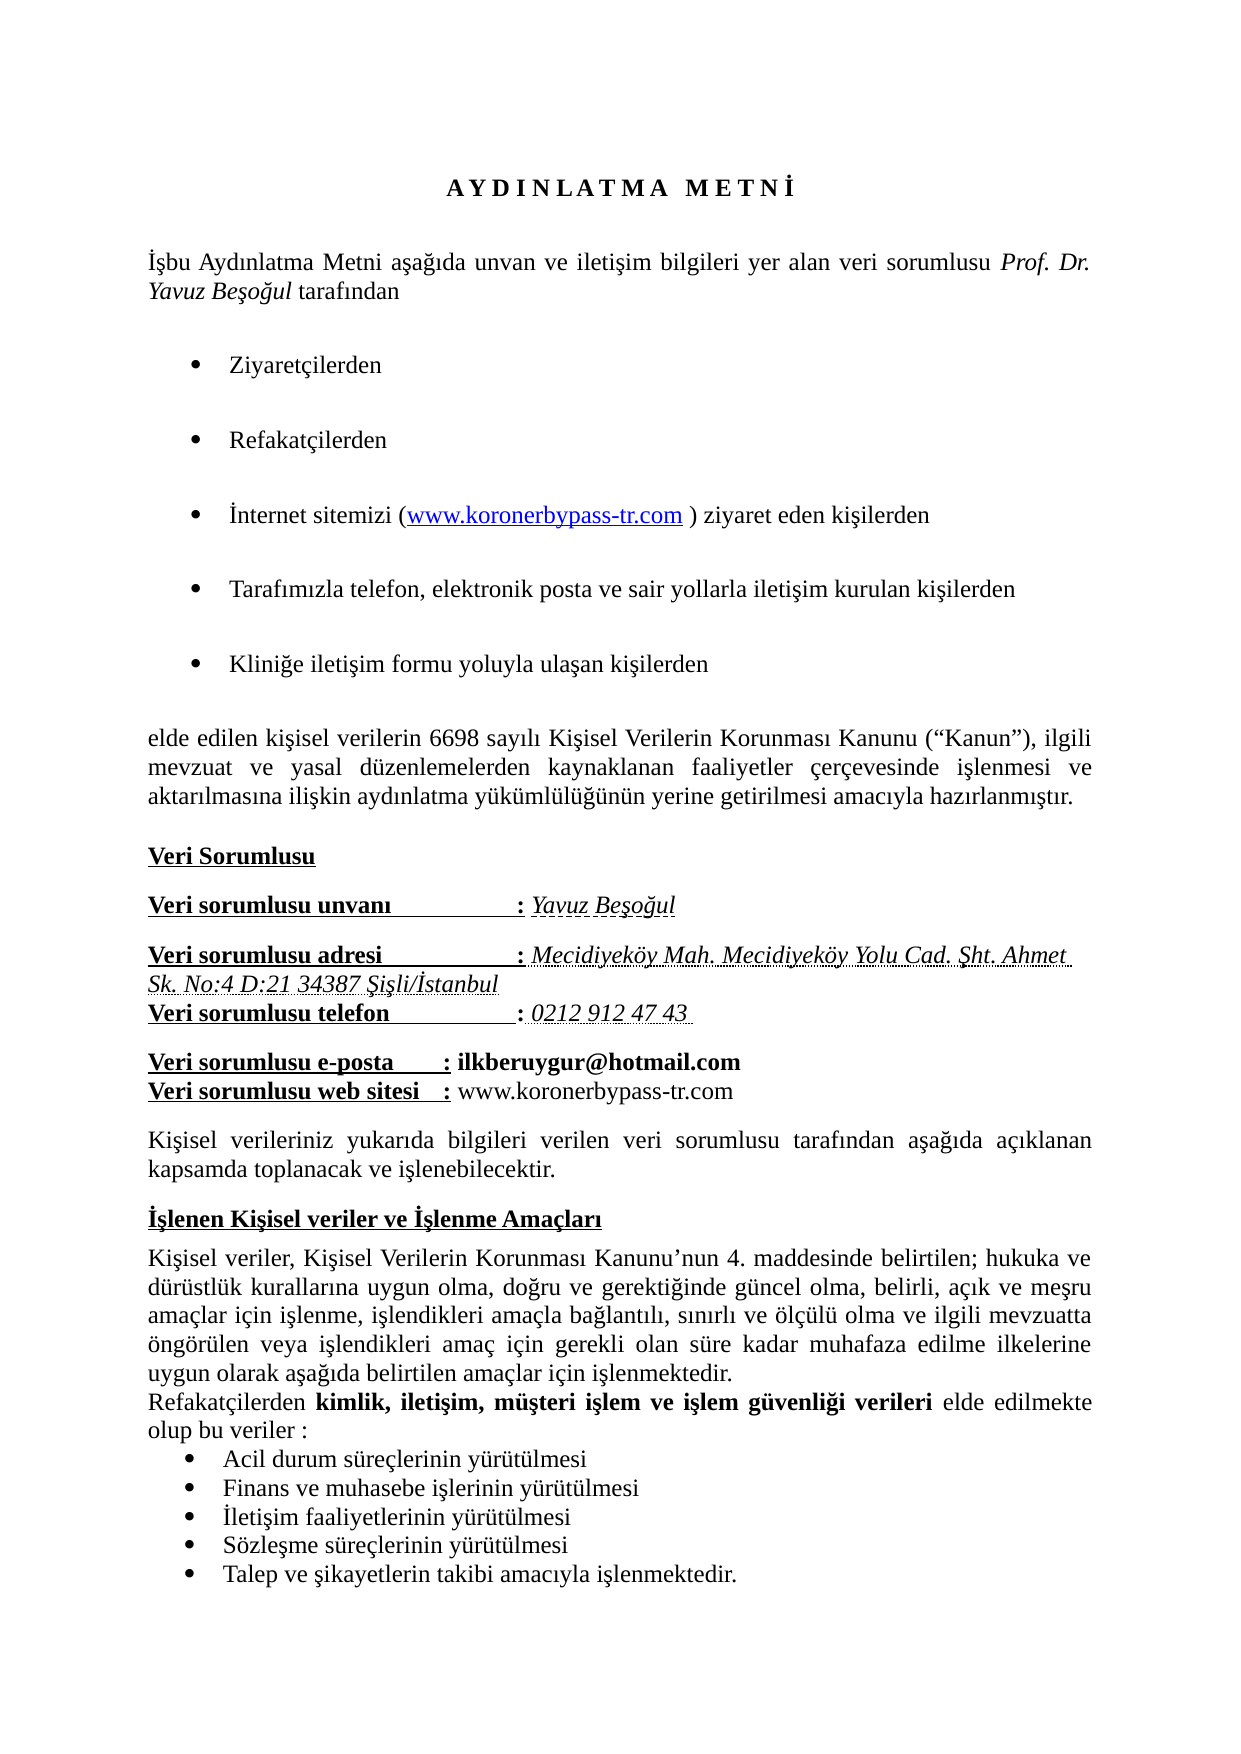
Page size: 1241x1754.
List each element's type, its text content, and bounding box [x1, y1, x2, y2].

list Sözleşme süreçlerinin yürütülmesi [185, 1531, 1093, 1559]
list Talep ve şikayetlerin takibi amacıyla işlenmektedir. [185, 1559, 1093, 1588]
text Refakatçilerden kimlik, iletişim, müşteri işlem ve işlem güvenliği verileri elde edilmekte olup bu veriler : [148, 1387, 1093, 1444]
text Kişisel verileriniz yukarıda bilgileri verilen veri sorumlusu tarafından aşağıda açıklanan kapsamda toplanacak ve işlenebilecektir. [148, 1126, 1093, 1183]
list İletişim faaliyetlerinin yürütülmesi [185, 1502, 1093, 1531]
text Veri sorumlusu unvanı : Yavuz Beşoğul [148, 891, 1093, 919]
list Acil durum süreçlerinin yürütülmesi [185, 1444, 1093, 1473]
text İşlenen Kişisel veriler ve İşlenme Amaçları [148, 1204, 1093, 1233]
text A Y D I N L A T M A M E T N İ [148, 173, 1093, 201]
list Refakatçilerden [191, 425, 1093, 454]
list Tarafımızla telefon, elektronik posta ve sair yollarla iletişim kurulan kişilerden [191, 574, 1093, 603]
text Kişisel veriler, Kişisel Verilerin Korunması Kanunu’nun 4. maddesinde belirtilen; hukuka ve dürüstlük kurallarına uygun olma, doğru ve gerektiğinde güncel olma, belirli, açık ve meşru amaçlar için işlenme, işlendikleri amaçla bağlantılı, sınırlı ve ölçülü olma ve ilgili mevzuatta öngörülen veya işlendikleri amaç için gerekli olan süre kadar muhafaza edilme ilkelerine uygun olarak aşağıda belirtilen amaçlar için işlenmektedir. [148, 1243, 1093, 1387]
text İşbu Aydınlatma Metni aşağıda unvan ve iletişim bilgileri yer alan veri sorumlusu Prof. Dr. Yavuz Beşoğul tarafından [148, 247, 1093, 305]
list Kliniğe iletişim formu yoluyla ulaşan kişilerden [191, 649, 1093, 678]
list Finans ve muhasebe işlerinin yürütülmesi [185, 1473, 1093, 1502]
text Veri sorumlusu e-posta : ilkberuygur@hotmail.com Veri sorumlusu web sitesi : www.koronerbypass-tr.com [148, 1047, 1093, 1105]
list Ziyaretçilerden [191, 351, 1093, 379]
list İnternet sitemizi (www.koronerbypass-tr.com ) ziyaret eden kişilerden [191, 500, 1093, 528]
text elde edilen kişisel verilerin 6698 sayılı Kişisel Verilerin Korunması Kanunu (“Kanun”), ilgili mevzuat ve yasal düzenlemelerden kaynaklanan faaliyetler çerçevesinde işlenmesi ve aktarılmasına ilişkin aydınlatma yükümlülüğünün yerine getirilmesi amacıyla hazırlanmıştır. [148, 723, 1093, 810]
text Veri Sorumlusu [148, 841, 1093, 870]
text Veri sorumlusu adresi : Mecidiyeköy Mah. Mecidiyeköy Yolu Cad. Şht. Ahmet Sk. No:4 D:21 34387 Şişli/İstanbul Veri sorumlusu telefon : 0212 912 47 43 [148, 940, 1093, 1026]
